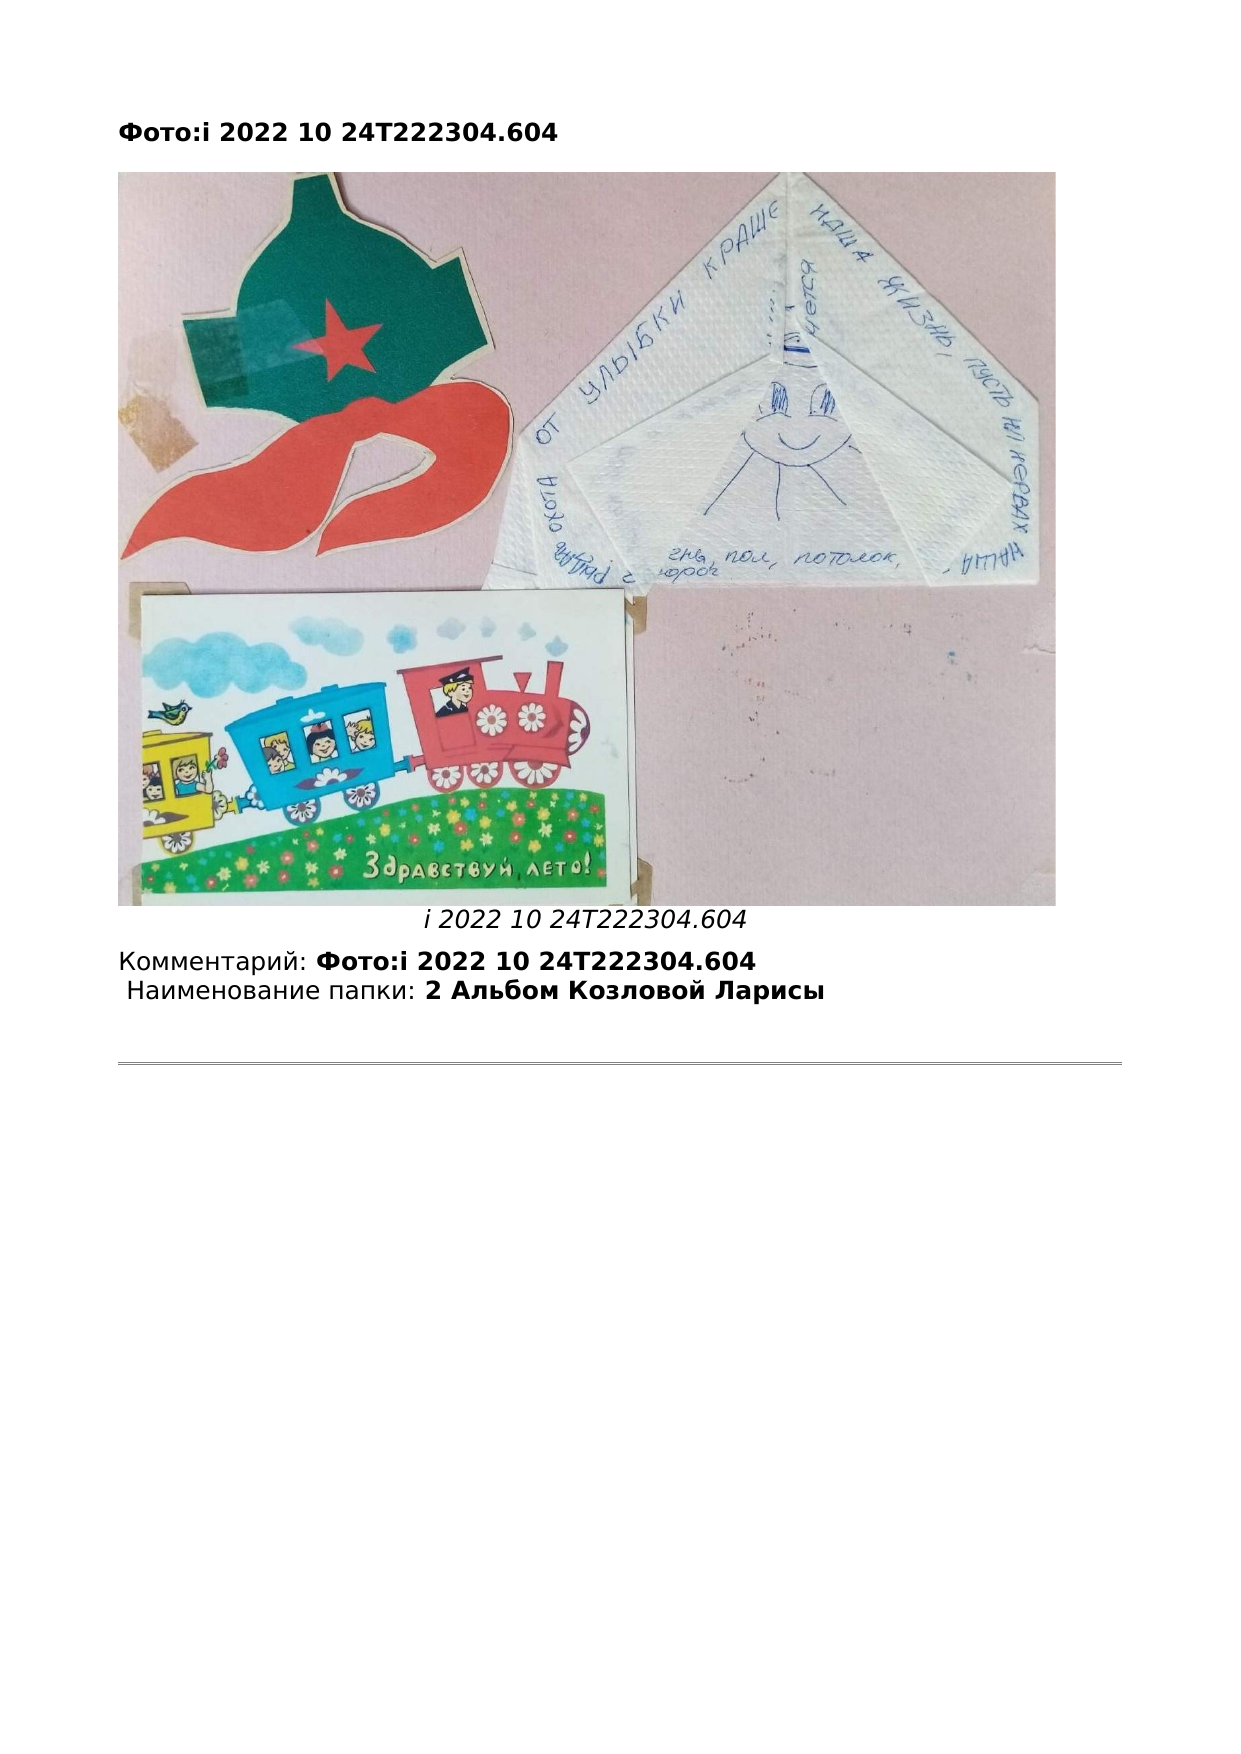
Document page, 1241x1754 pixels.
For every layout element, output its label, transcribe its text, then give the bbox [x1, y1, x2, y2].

subtitle Фото:i 2022 10 24T222304.604 [118, 118, 1122, 147]
text i 2022 10 24T222304.604 [118, 906, 1056, 935]
picture [118, 172, 1056, 906]
text Комментарий: Фото:i 2022 10 24T222304.604 Наименование папки: 2 Альбом Козловой Ларисы [118, 947, 1122, 1035]
